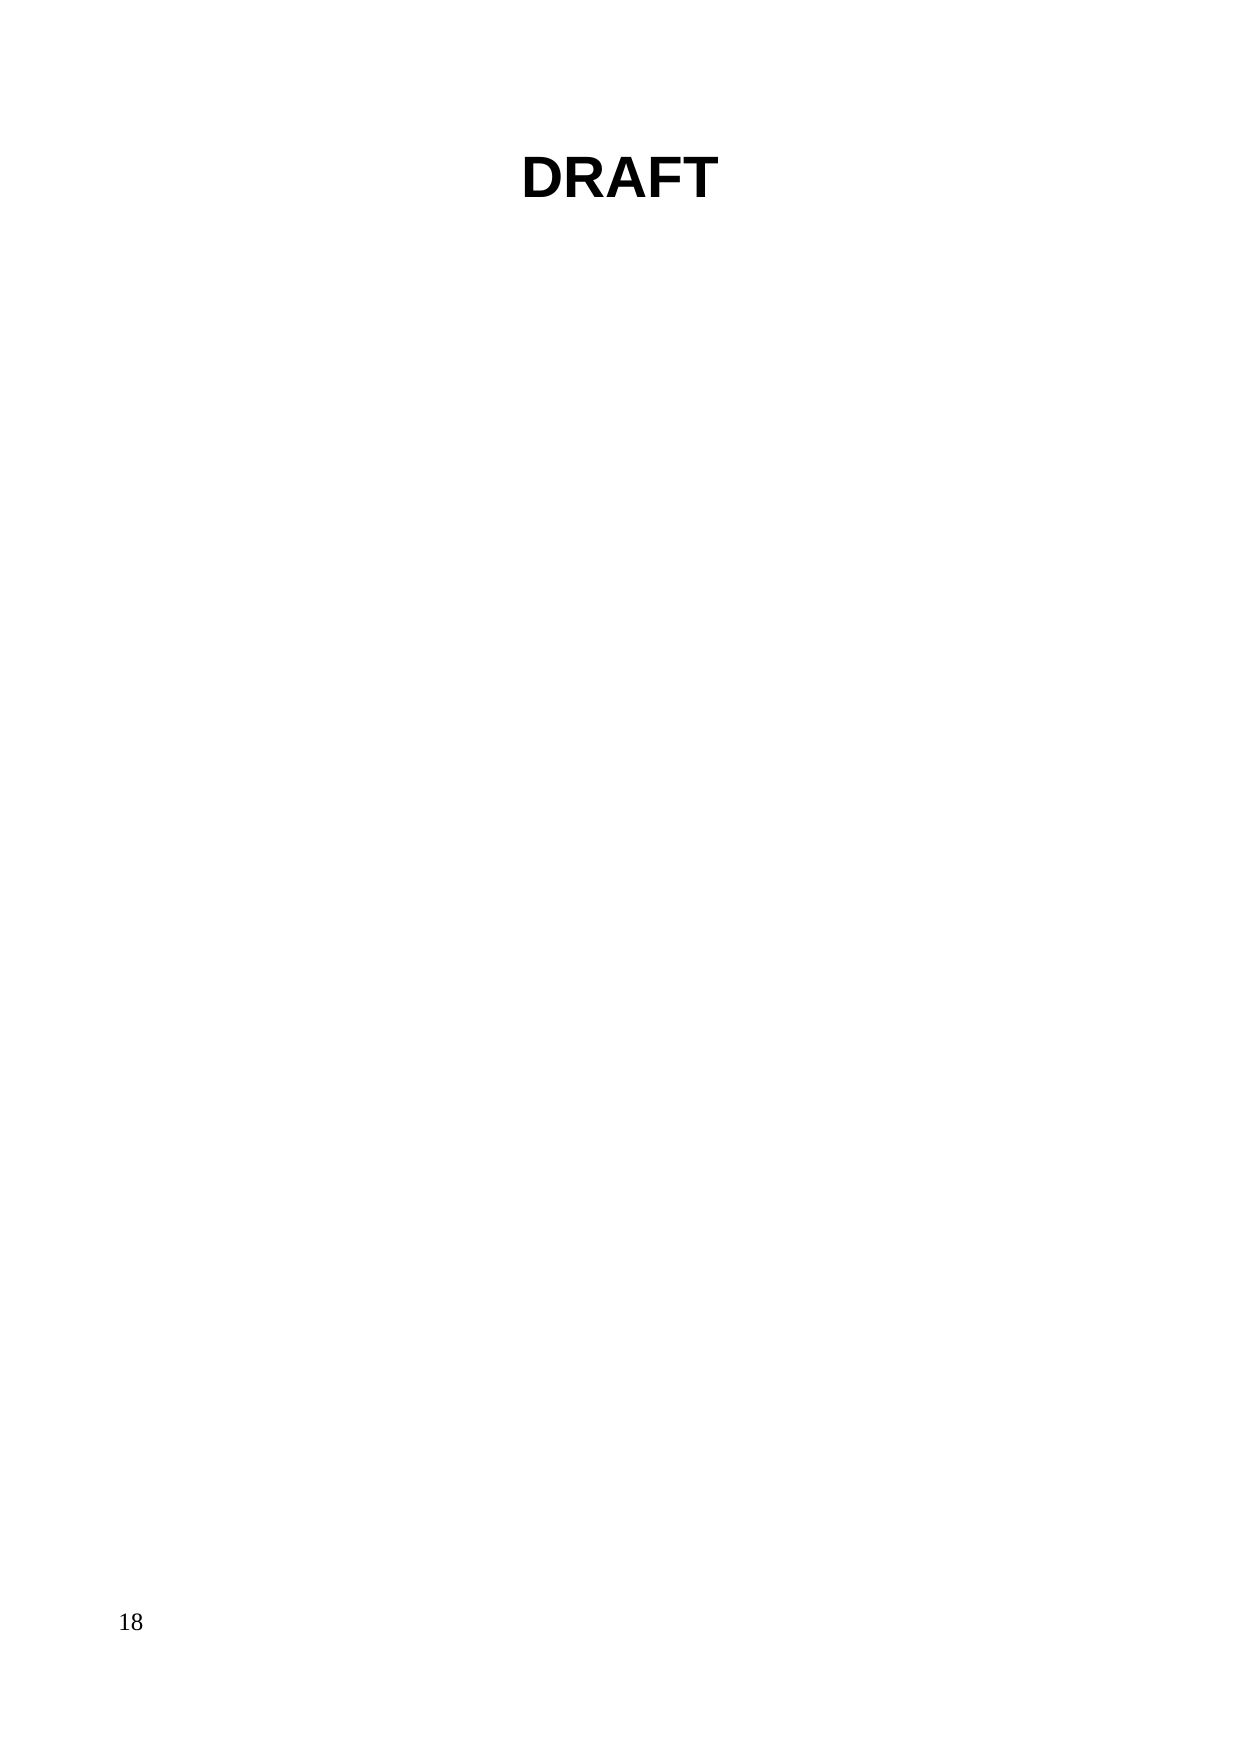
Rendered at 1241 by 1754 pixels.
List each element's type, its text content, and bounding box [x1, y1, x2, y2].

title DRAFT [118, 143, 1122, 210]
